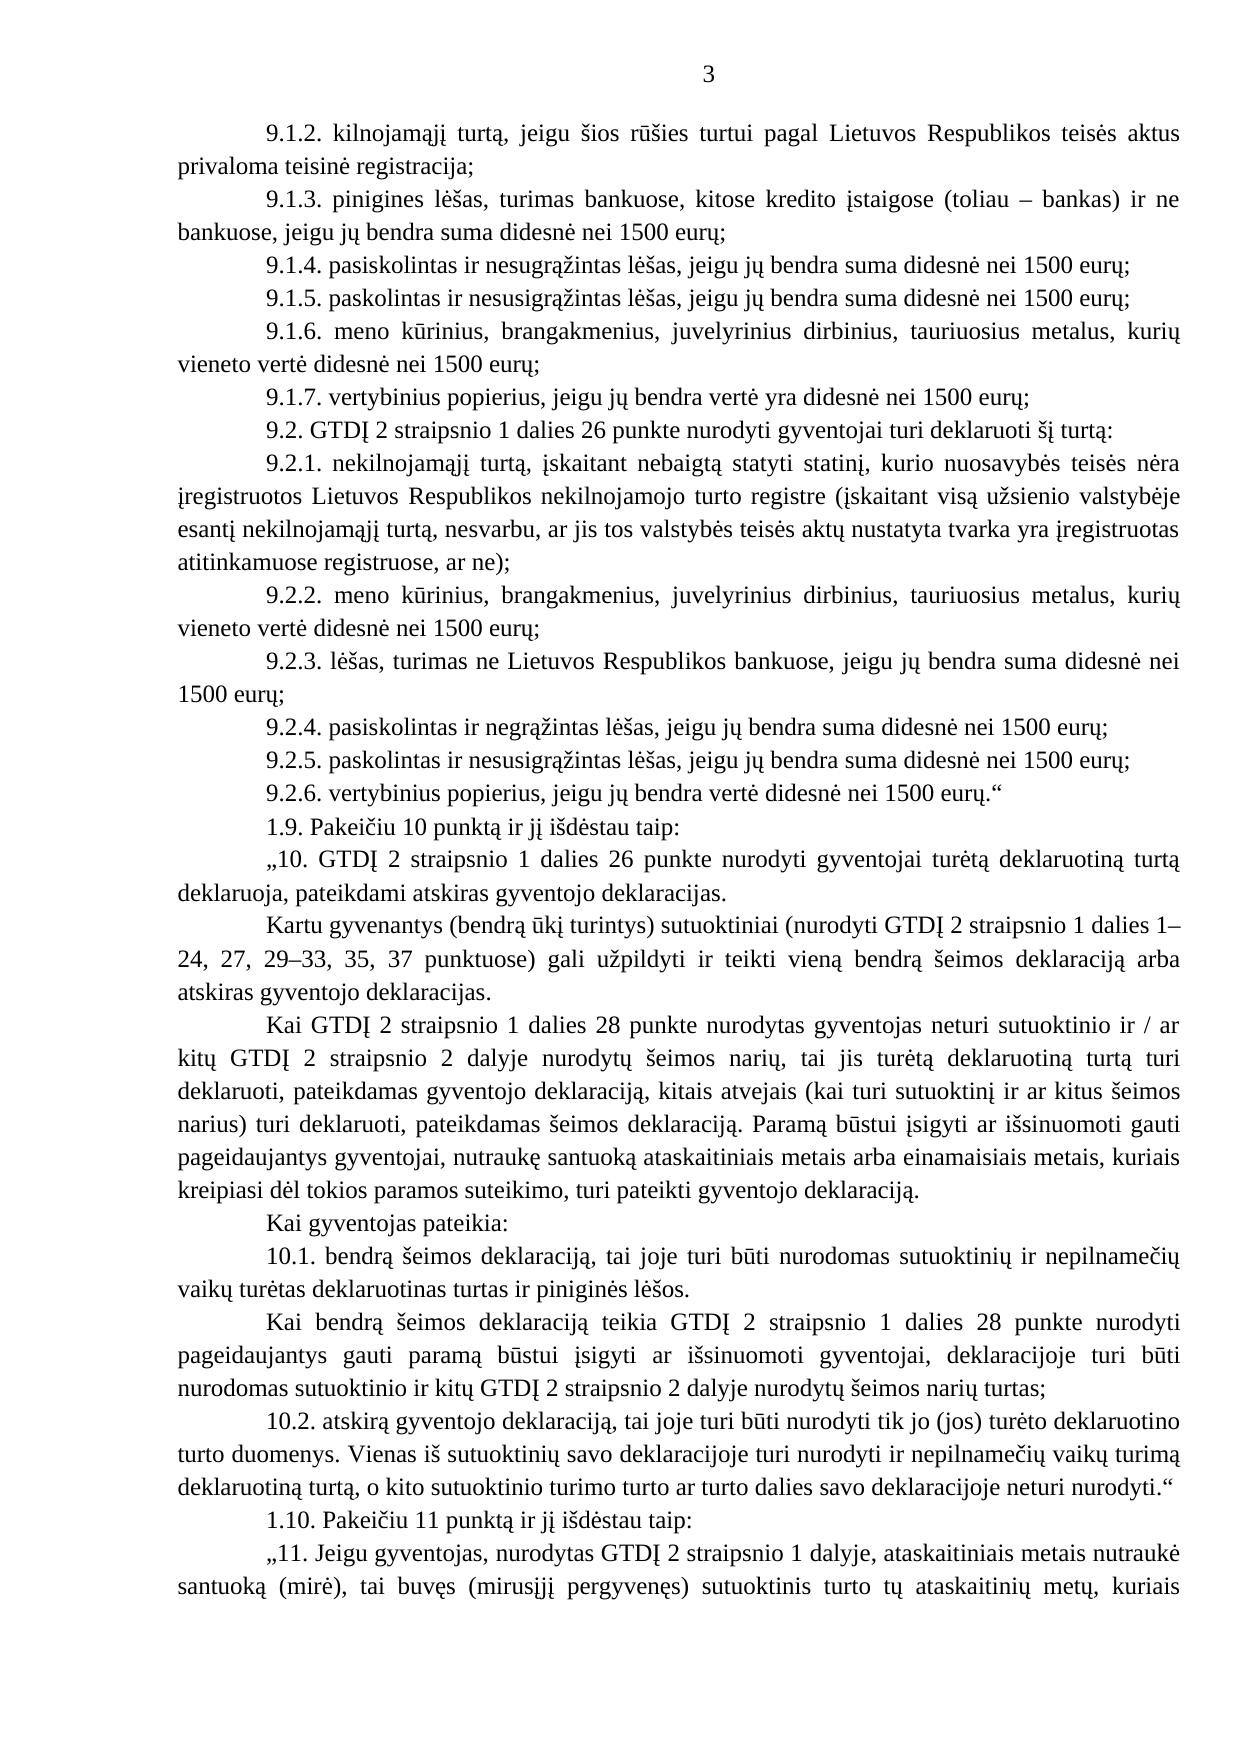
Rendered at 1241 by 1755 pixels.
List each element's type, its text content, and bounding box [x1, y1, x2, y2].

text 10.1. bendrą šeimos deklaraciją, tai joje turi būti nurodomas sutuoktinių ir nepilnamečių vaikų turėtas deklaruotinas turtas ir piniginės lėšos. [177, 1241, 1181, 1303]
text Kartu gyvenantys (bendrą ūkį turintys) sutuoktiniai (nurodyti GTDĮ 2 straipsnio 1 dalies 1–24, 27, 29–33, 35, 37 punktuose) gali užpildyti ir teikti vieną bendrą šeimos deklaraciją arba atskiras gyventojo deklaracijas. [177, 911, 1181, 1005]
text 1.10. Pakeičiu 11 punktą ir jį išdėstau taip: [177, 1505, 1181, 1534]
text 9.2.5. paskolintas ir nesusigrąžintas lėšas, jeigu jų bendra suma didesnė nei 1500 eurų; [177, 746, 1181, 774]
text 1.9. Pakeičiu 10 punktą ir jį išdėstau taip: [177, 812, 1181, 840]
text 9.2.1. nekilnojamąjį turtą, įskaitant nebaigtą statyti statinį, kurio nuosavybės teisės nėra įregistruotos Lietuvos Respublikos nekilnojamojo turto registre (įskaitant visą užsienio valstybėje esantį nekilnojamąjį turtą, nesvarbu, ar jis tos valstybės teisės aktų nustatyta tvarka yra įregistruotas atitinkamuose registruose, ar ne); [177, 448, 1181, 576]
text 9.2.3. lėšas, turimas ne Lietuvos Respublikos bankuose, jeigu jų bendra suma didesnė nei 1500 eurų; [177, 646, 1181, 708]
text Kai gyventojas pateikia: [177, 1208, 1181, 1237]
text 9.1.4. pasiskolintas ir nesugrąžintas lėšas, jeigu jų bendra suma didesnė nei 1500 eurų; [177, 250, 1181, 279]
text 9.1.3. pinigines lėšas, turimas bankuose, kitose kredito įstaigose (toliau – bankas) ir ne bankuose, jeigu jų bendra suma didesnė nei 1500 eurų; [177, 184, 1181, 246]
text „10. GTDĮ 2 straipsnio 1 dalies 26 punkte nurodyti gyventojai turėtą deklaruotiną turtą deklaruoja, pateikdami atskiras gyventojo deklaracijas. [177, 844, 1181, 906]
text 9.1.6. meno kūrinius, brangakmenius, juvelyrinius dirbinius, tauriuosius metalus, kurių vieneto vertė didesnė nei 1500 eurų; [177, 316, 1181, 378]
text 10.2. atskirą gyventojo deklaraciją, tai joje turi būti nurodyti tik jo (jos) turėto deklaruotino turto duomenys. Vienas iš sutuoktinių savo deklaracijoje turi nurodyti ir nepilnamečių vaikų turimą deklaruotiną turtą, o kito sutuoktinio turimo turto ar turto dalies savo deklaracijoje neturi nurodyti.“ [177, 1406, 1181, 1501]
text 9.1.5. paskolintas ir nesusigrąžintas lėšas, jeigu jų bendra suma didesnė nei 1500 eurų; [177, 283, 1181, 312]
text Kai GTDĮ 2 straipsnio 1 dalies 28 punkte nurodytas gyventojas neturi sutuoktinio ir / ar kitų GTDĮ 2 straipsnio 2 dalyje nurodytų šeimos narių, tai jis turėtą deklaruotiną turtą turi deklaruoti, pateikdamas gyventojo deklaraciją, kitais atvejais (kai turi sutuoktinį ir ar kitus šeimos narius) turi deklaruoti, pateikdamas šeimos deklaraciją. Paramą būstui įsigyti ar išsinuomoti gauti pageidaujantys gyventojai, nutraukę santuoką ataskaitiniais metais arba einamaisiais metais, kuriais kreipiasi dėl tokios paramos suteikimo, turi pateikti gyventojo deklaraciją. [177, 1010, 1181, 1203]
text Kai bendrą šeimos deklaraciją teikia GTDĮ 2 straipsnio 1 dalies 28 punkte nurodyti pageidaujantys gauti paramą būstui įsigyti ar išsinuomoti gyventojai, deklaracijoje turi būti nurodomas sutuoktinio ir kitų GTDĮ 2 straipsnio 2 dalyje nurodytų šeimos narių turtas; [177, 1307, 1181, 1402]
text „11. Jeigu gyventojas, nurodytas GTDĮ 2 straipsnio 1 dalyje, ataskaitiniais metais nutraukė santuoką (mirė), tai buvęs (mirusįjį pergyvenęs) sutuoktinis turto tų ataskaitinių metų, kuriais [177, 1538, 1181, 1600]
text 9.2.6. vertybinius popierius, jeigu jų bendra vertė didesnė nei 1500 eurų.“ [177, 778, 1181, 807]
text 9.1.7. vertybinius popierius, jeigu jų bendra vertė yra didesnė nei 1500 eurų; [177, 382, 1181, 411]
text 9.1.2. kilnojamąjį turtą, jeigu šios rūšies turtui pagal Lietuvos Respublikos teisės aktus privaloma teisinė registracija; [177, 118, 1181, 180]
text 9.2.2. meno kūrinius, brangakmenius, juvelyrinius dirbinius, tauriuosius metalus, kurių vieneto vertė didesnė nei 1500 eurų; [177, 580, 1181, 642]
text 9.2.4. pasiskolintas ir negrąžintas lėšas, jeigu jų bendra suma didesnė nei 1500 eurų; [177, 712, 1181, 741]
text 9.2. GTDĮ 2 straipsnio 1 dalies 26 punkte nurodyti gyventojai turi deklaruoti šį turtą: [177, 415, 1181, 444]
